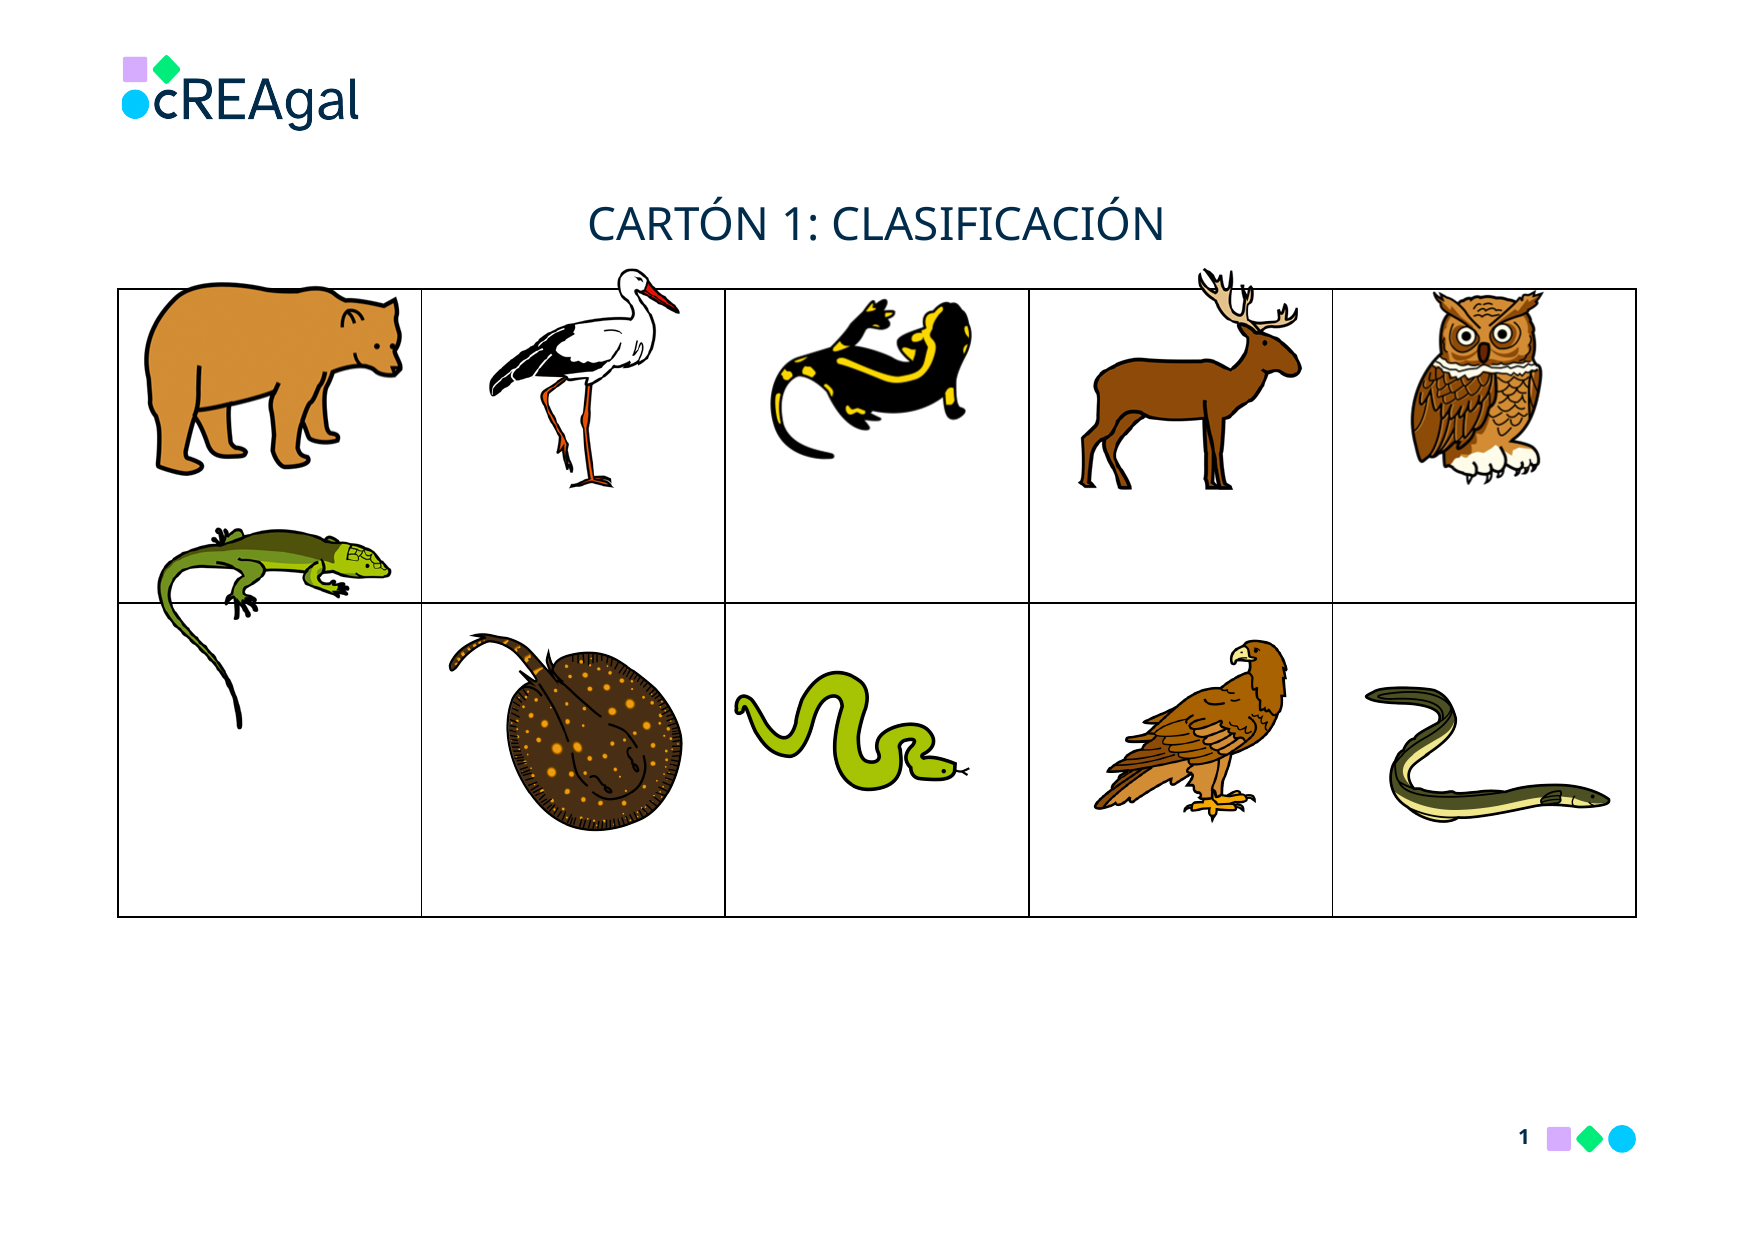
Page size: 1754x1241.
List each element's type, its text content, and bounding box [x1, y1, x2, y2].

table_header [726, 290, 1028, 602]
table_header [422, 290, 724, 602]
table_header [1030, 290, 1332, 602]
picture [121, 55, 359, 131]
picture [1081, 618, 1299, 835]
picture [442, 608, 690, 856]
table_cell [1030, 604, 1332, 916]
table_header [119, 290, 421, 602]
table_cell [119, 604, 421, 916]
table_cell [1333, 604, 1635, 916]
picture [1376, 286, 1578, 489]
table_header [1333, 290, 1635, 602]
picture [1362, 630, 1613, 835]
picture [1066, 255, 1313, 502]
table_cell [726, 604, 1028, 916]
picture [140, 276, 407, 479]
table_cell [422, 604, 724, 916]
picture [728, 606, 977, 856]
picture [751, 260, 991, 499]
picture [147, 501, 401, 755]
text CARTÓN 1: CLASIFICACIÓN [118, 192, 1636, 254]
picture [465, 259, 703, 497]
